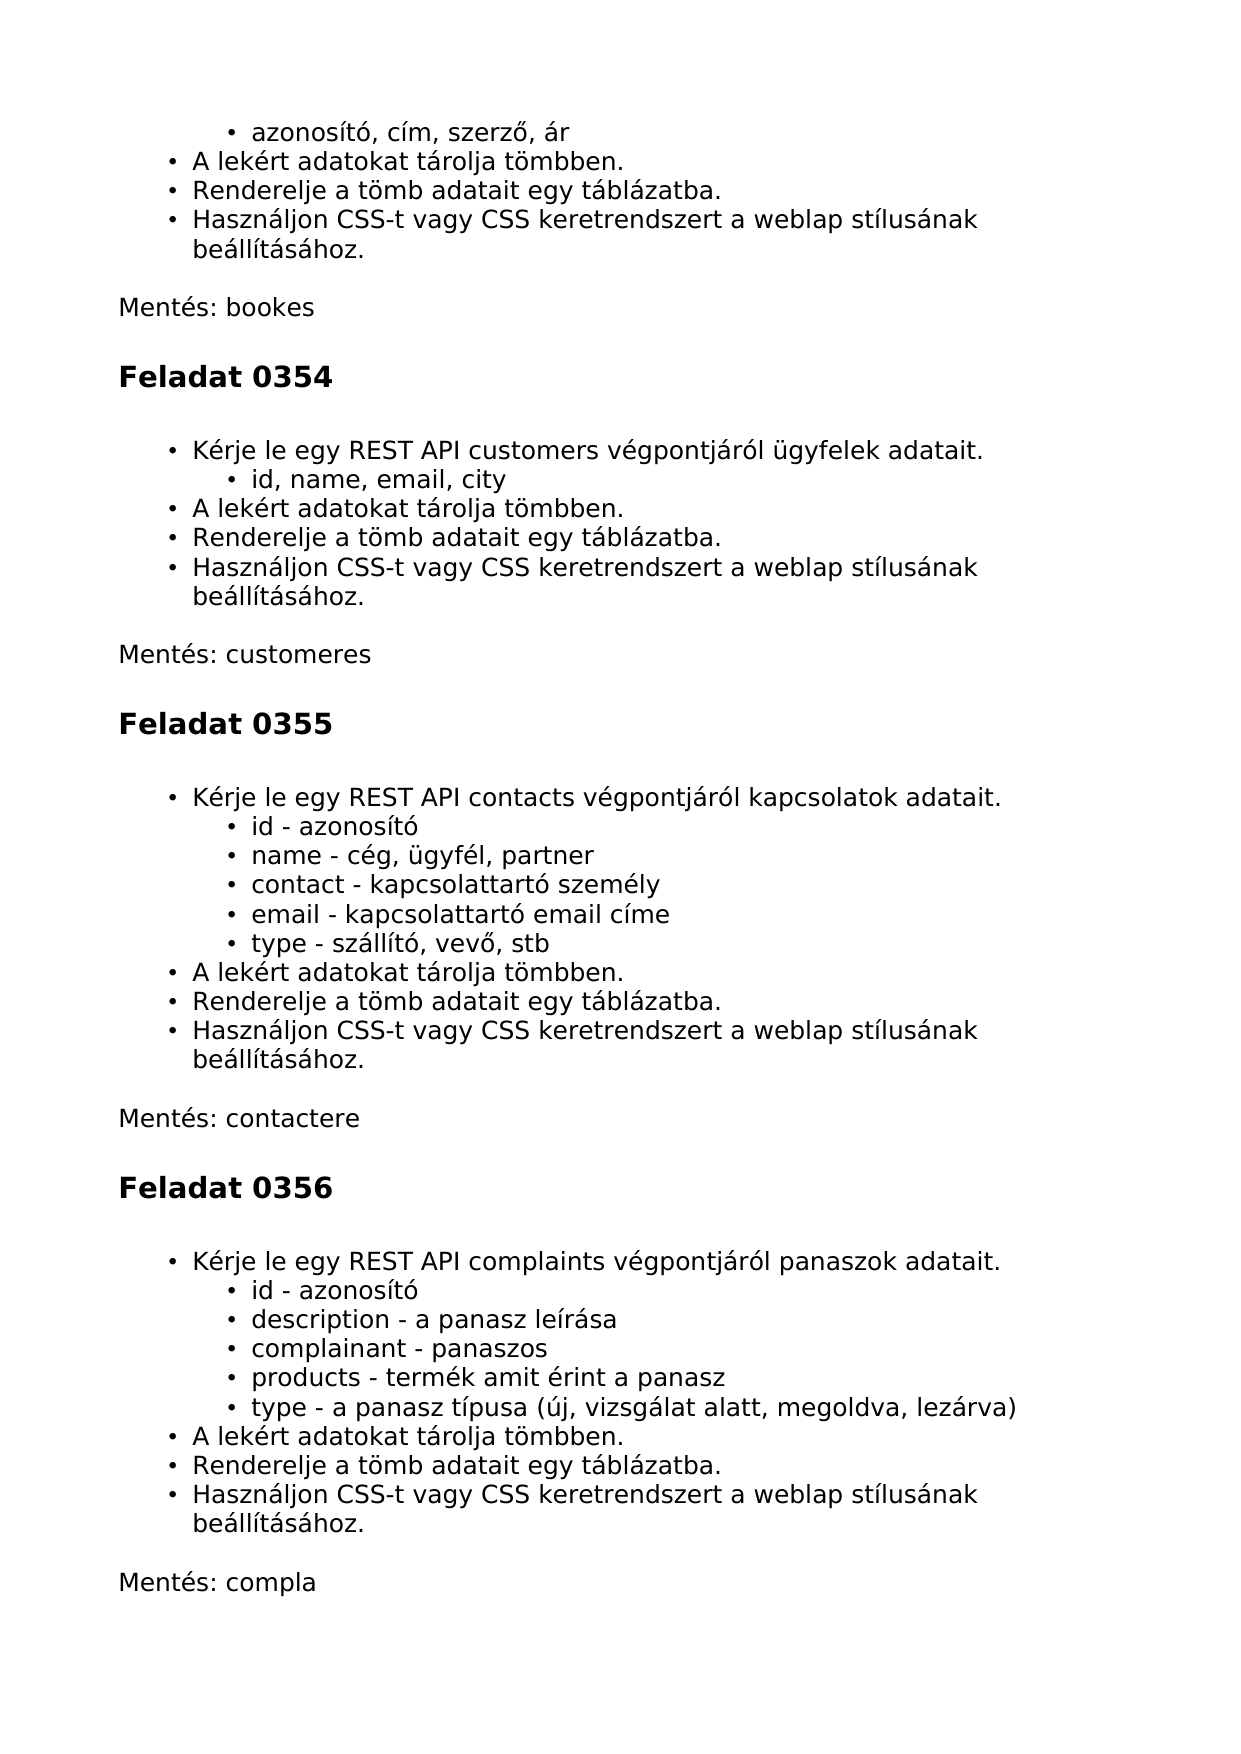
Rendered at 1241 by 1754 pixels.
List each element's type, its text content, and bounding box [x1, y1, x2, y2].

list azonosító, cím, szerző, ár [236, 118, 1122, 147]
list A lekért adatokat tárolja tömbben. [177, 147, 1122, 176]
list id, name, email, city [236, 465, 1122, 494]
list Kérje le egy REST API complaints végpontjáról panaszok adatait. [177, 1247, 1122, 1276]
list email - kapcsolattartó email címe [236, 900, 1122, 929]
list complainant - panaszos [236, 1334, 1122, 1363]
text Mentés: compla [118, 1568, 1122, 1597]
list Renderelje a tömb adatait egy táblázatba. [177, 1451, 1122, 1480]
list contact - kapcsolattartó személy [236, 871, 1122, 900]
list type - a panasz típusa (új, vizsgálat alatt, megoldva, lezárva) [236, 1393, 1122, 1422]
list A lekért adatokat tárolja tömbben. [177, 958, 1122, 987]
list id - azonosító [236, 1276, 1122, 1305]
list products - termék amit érint a panasz [236, 1363, 1122, 1393]
list A lekért adatokat tárolja tömbben. [177, 1422, 1122, 1451]
text Mentés: contactere [118, 1104, 1122, 1133]
list Kérje le egy REST API customers végpontjáról ügyfelek adatait. [177, 436, 1122, 465]
text Mentés: customeres [118, 641, 1122, 670]
list Renderelje a tömb adatait egy táblázatba. [177, 987, 1122, 1016]
text Mentés: bookes [118, 293, 1122, 323]
list Használjon CSS-t vagy CSS keretrendszert a weblap stílusának beállításához. [177, 206, 1122, 264]
subtitle Feladat 0355 [118, 707, 1122, 741]
list Renderelje a tömb adatait egy táblázatba. [177, 523, 1122, 553]
list A lekért adatokat tárolja tömbben. [177, 494, 1122, 523]
list id - azonosító [236, 812, 1122, 841]
list Használjon CSS-t vagy CSS keretrendszert a weblap stílusának beállításához. [177, 1480, 1122, 1538]
list Renderelje a tömb adatait egy táblázatba. [177, 176, 1122, 206]
list Kérje le egy REST API contacts végpontjáról kapcsolatok adatait. [177, 783, 1122, 812]
subtitle Feladat 0356 [118, 1171, 1122, 1205]
list name - cég, ügyfél, partner [236, 841, 1122, 871]
list Használjon CSS-t vagy CSS keretrendszert a weblap stílusának beállításához. [177, 1016, 1122, 1075]
list type - szállító, vevő, stb [236, 929, 1122, 958]
subtitle Feladat 0354 [118, 360, 1122, 394]
list description - a panasz leírása [236, 1305, 1122, 1334]
list Használjon CSS-t vagy CSS keretrendszert a weblap stílusának beállításához. [177, 553, 1122, 611]
